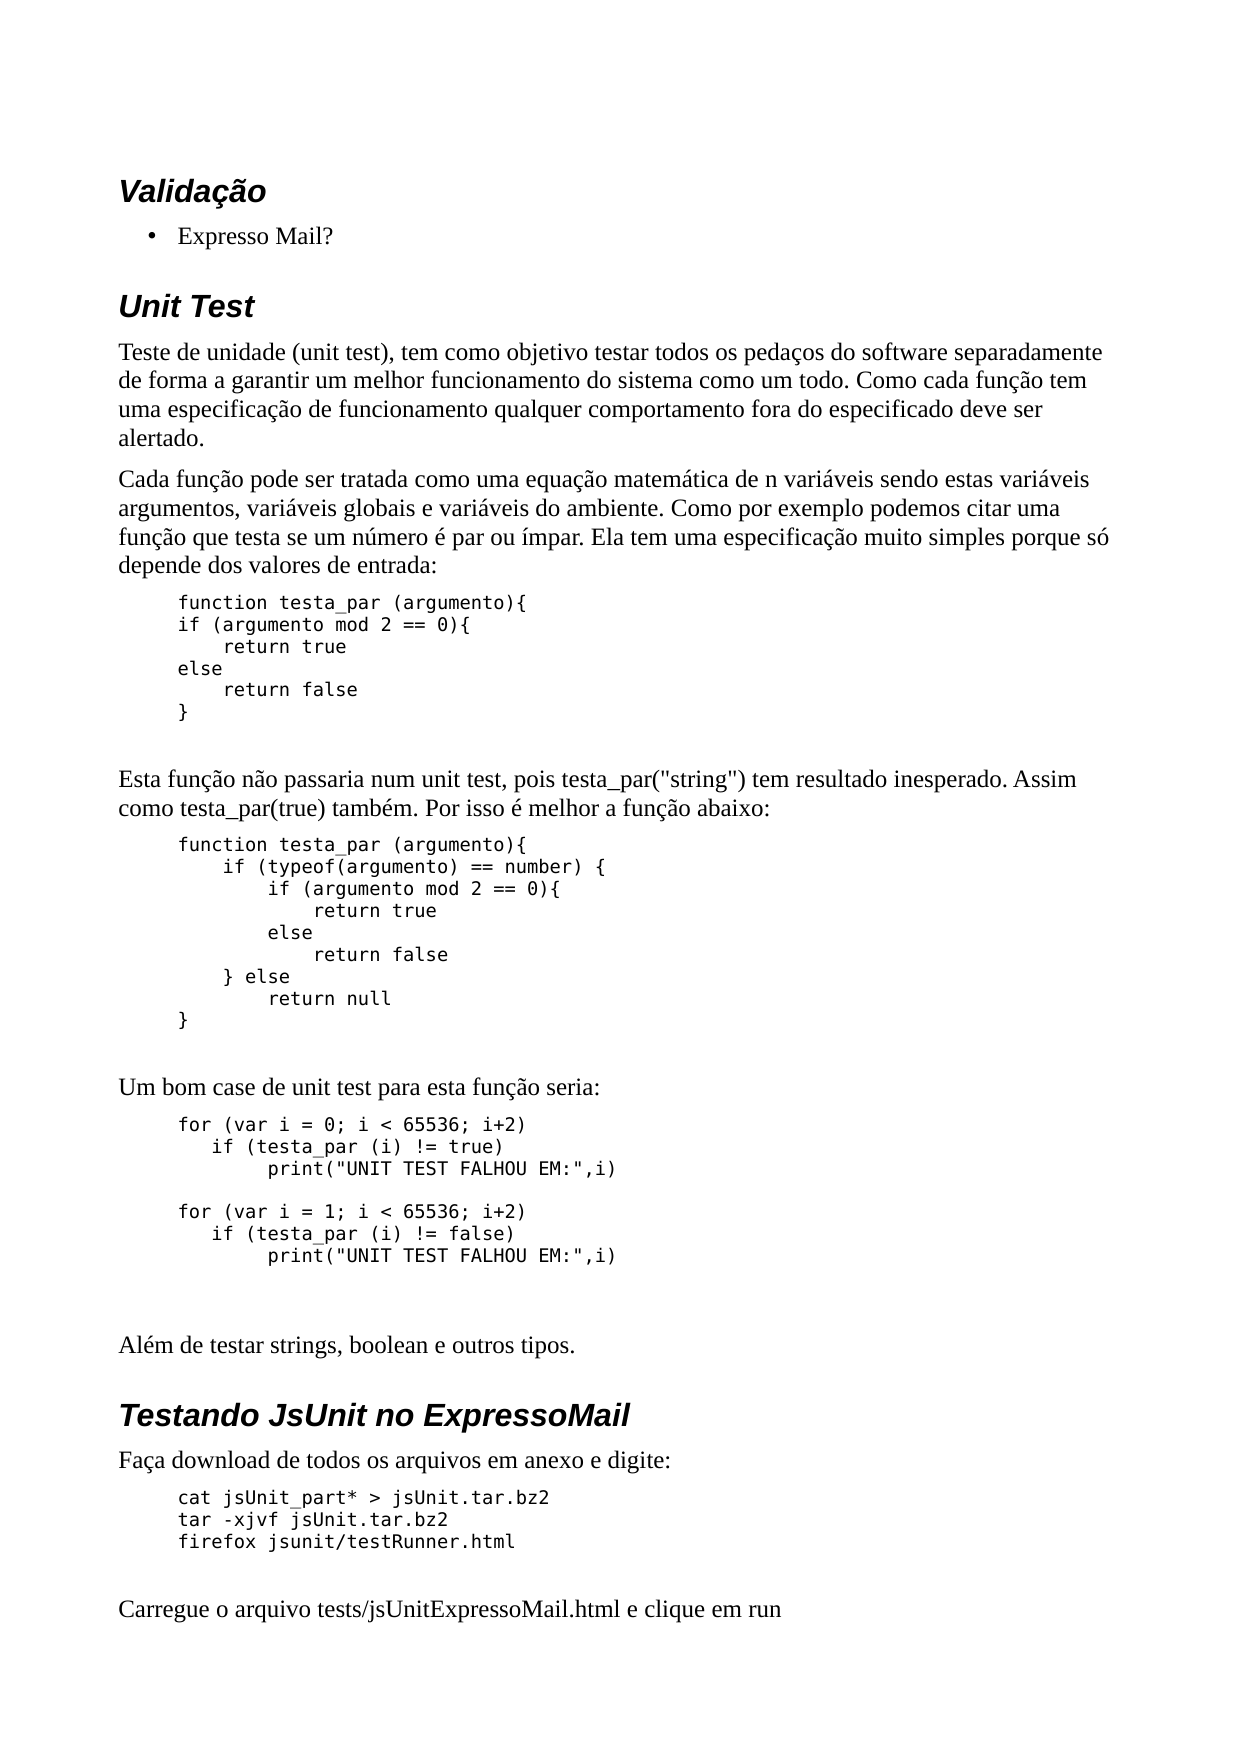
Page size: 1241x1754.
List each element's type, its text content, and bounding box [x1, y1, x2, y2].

text Além de testar strings, boolean e outros tipos. [118, 1330, 1122, 1359]
subtitle Testando JsUnit no ExpressoMail [118, 1396, 1122, 1433]
subtitle Unit Test [118, 287, 1122, 324]
text Cada função pode ser tratada como uma equação matemática de n variáveis sendo estas variáveis argumentos, variáveis globais e variáveis do ambiente. Como por exemplo podemos citar uma função que testa se um número é par ou ímpar. Ela tem uma especificação muito simples porque só depende dos valores de entrada: [118, 464, 1122, 579]
text Teste de unidade (unit test), tem como objetivo testar todos os pedaços do software separadamente de forma a garantir um melhor funcionamento do sistema como um todo. Como cada função tem uma especificação de funcionamento qualquer comportamento fora do especificado deve ser alertado. [118, 337, 1122, 452]
text Carregue o arquivo tests/jsUnitExpressoMail.html e clique em run [118, 1594, 1122, 1622]
list Expresso Mail? [148, 221, 1122, 250]
text function testa_par (argumento){ if (argumento mod 2 == 0){ return true else return false } [177, 592, 1063, 723]
text Esta função não passaria num unit test, pois testa_par("string") tem resultado inesperado. Assim como testa_par(true) também. Por isso é melhor a função abaixo: [118, 764, 1122, 822]
text for (var i = 0; i < 65536; i+2) if (testa_par (i) != true) print("UNIT TEST FALHOU EM:",i) for (var i = 1; i < 65536; i+2) if (testa_par (i) != false) print("UNIT TEST FALHOU EM:",i) [177, 1114, 1063, 1289]
text Faça download de todos os arquivos em anexo e digite: [118, 1446, 1122, 1474]
subtitle Validação [118, 172, 1122, 209]
text Um bom case de unit test para esta função seria: [118, 1072, 1122, 1101]
text function testa_par (argumento){ if (typeof(argumento) == number) { if (argumento mod 2 == 0){ return true else return false } else return null } [177, 834, 1063, 1031]
text cat jsUnit_part* > jsUnit.tar.bz2 tar -xjvf jsUnit.tar.bz2 firefox jsunit/testRunner.html [177, 1487, 1063, 1552]
